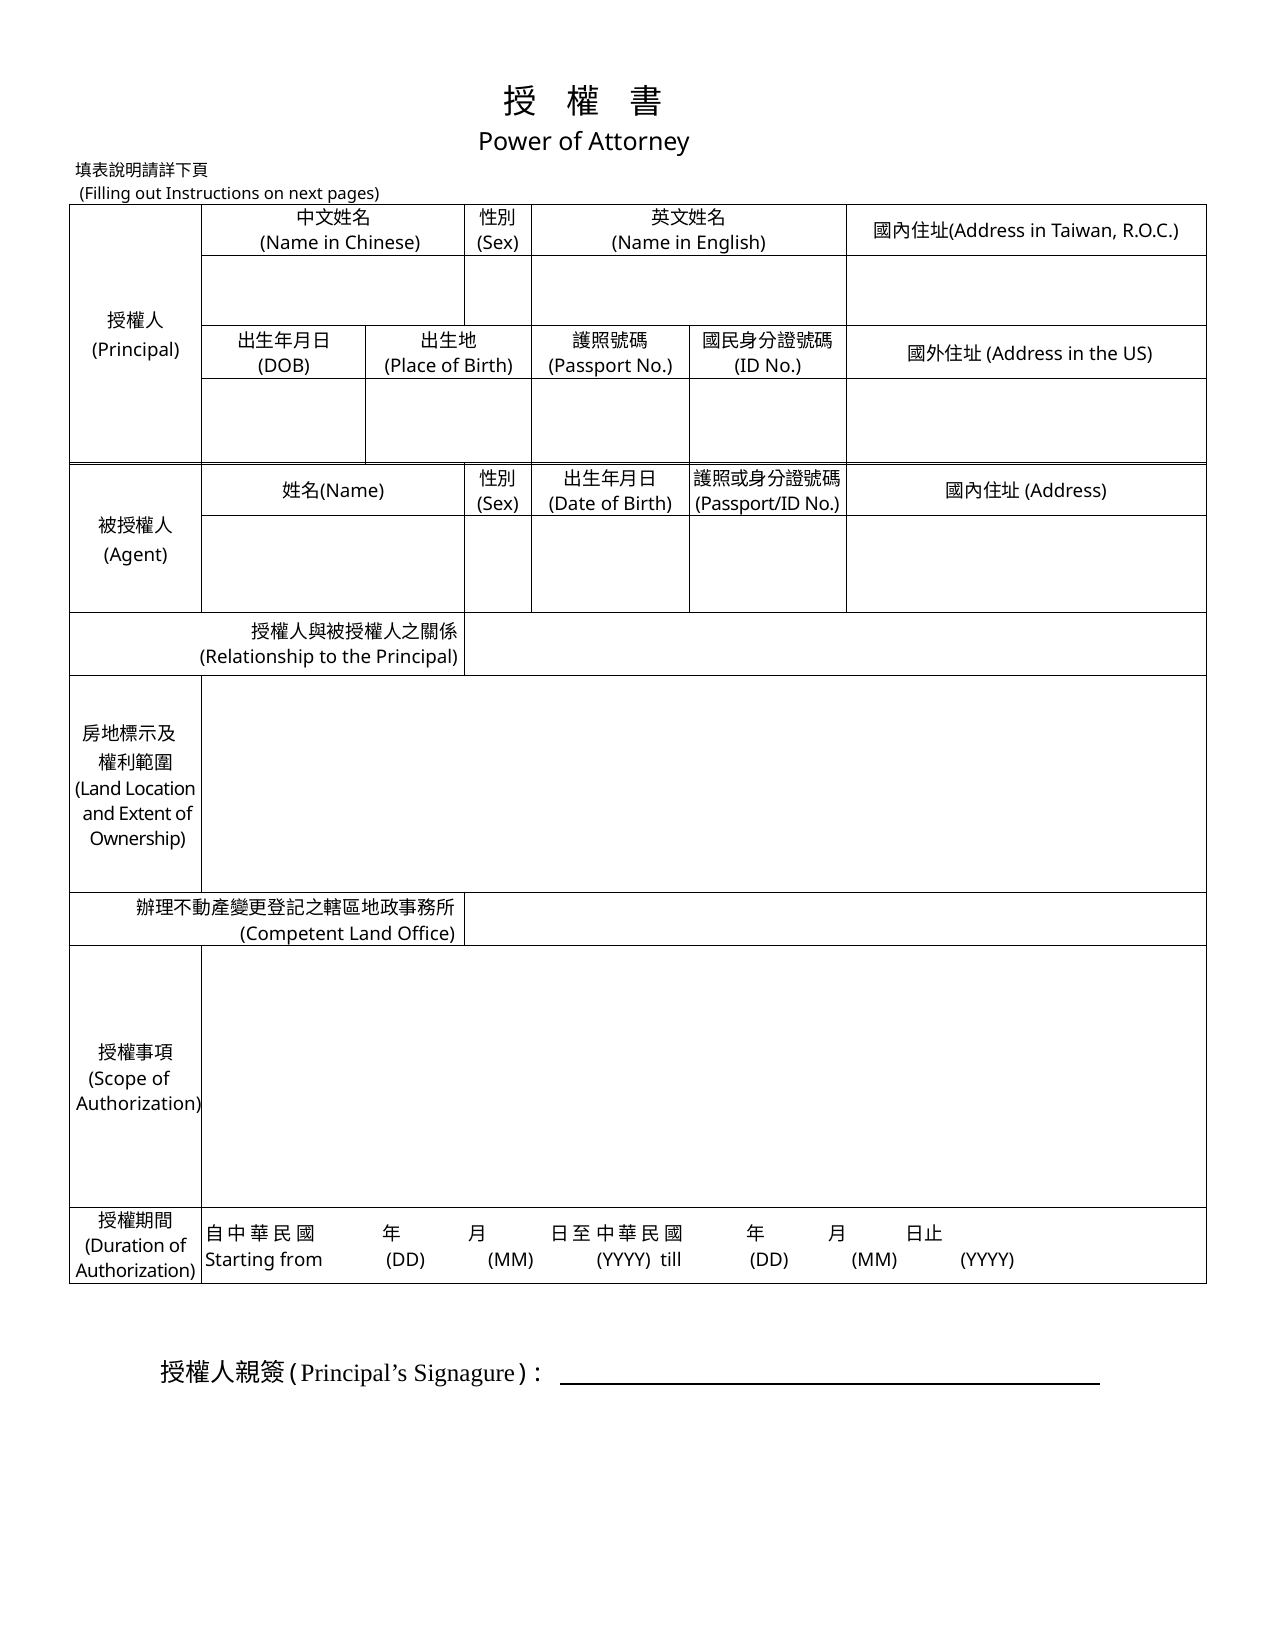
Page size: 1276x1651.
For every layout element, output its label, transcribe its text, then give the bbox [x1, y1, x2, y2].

table_cell 授權事項 (Scope of Authorization) [70, 946, 201, 1207]
table_cell 國內住址 (Address) [847, 465, 1206, 515]
table_cell [202, 379, 365, 462]
table_cell 護照號碼 (Passport No.) [532, 326, 689, 378]
text 填表說明請詳下頁 [75, 157, 429, 181]
table_cell 自 中 華 民 國 年 月 日 至 中 華 民 國 年 月 日止 Starting from (DD) (MM) (YYYY) till (DD) (MM) (YYYY) [202, 1208, 1206, 1283]
table_cell 被授權人(Agent) [70, 465, 201, 612]
table_header 授權人 (Principal) [70, 205, 201, 462]
table_cell 出生年月日 (DOB) [202, 326, 365, 378]
table_header 國內住址(Address in Taiwan, R.O.C.) [847, 205, 1206, 255]
table_header 英文姓名 (Name in English) [532, 205, 846, 255]
table_cell [532, 379, 689, 462]
table_cell 出生年月日 (Date of Birth) [532, 465, 689, 515]
table_cell 姓名(Name) [202, 465, 464, 515]
table_cell [465, 893, 1206, 945]
table_cell 出生地 (Place of Birth) [366, 326, 531, 378]
table_cell [847, 379, 1206, 462]
table_cell [465, 613, 1206, 675]
table_cell [847, 516, 1206, 612]
table_cell [847, 256, 1206, 325]
table_cell 護照或身分證號碼 (Passport/ID No.) [690, 465, 846, 515]
table_cell [690, 379, 846, 462]
table_cell 辦理不動產變更登記之轄區地政事務所 (Competent Land Office) [70, 893, 464, 945]
table_header 性別 (Sex) [465, 205, 531, 255]
table_cell [532, 256, 846, 325]
table_cell [465, 516, 531, 612]
table_cell [532, 516, 689, 612]
table_header 中文姓名 (Name in Chinese) [202, 205, 464, 255]
text 授權人親簽(Principal’s Signagure): . [75, 1352, 1200, 1388]
text Power of Attorney [222, 123, 1230, 157]
table_cell [202, 256, 464, 325]
table_cell 房地標示及 權利範圍 (Land Location and Extent of Ownership) [70, 676, 201, 892]
table_cell [202, 946, 1206, 1207]
table_cell [202, 516, 464, 612]
table_cell [366, 379, 531, 462]
table_cell 國外住址 (Address in the US) [847, 326, 1206, 378]
table_cell [465, 256, 531, 325]
text (Filling out Instructions on next pages) [75, 181, 429, 204]
table_cell 性別 (Sex) [465, 465, 531, 515]
table_cell [690, 516, 846, 612]
table_cell 授權人與被授權人之關係 (Relationship to the Principal) [70, 613, 464, 675]
text 授 權 書 [75, 75, 1200, 123]
table_cell [202, 676, 1206, 892]
table_cell 授權期間 (Duration of Authorization) [70, 1208, 201, 1283]
table_cell 國民身分證號碼 (ID No.) [690, 326, 846, 378]
